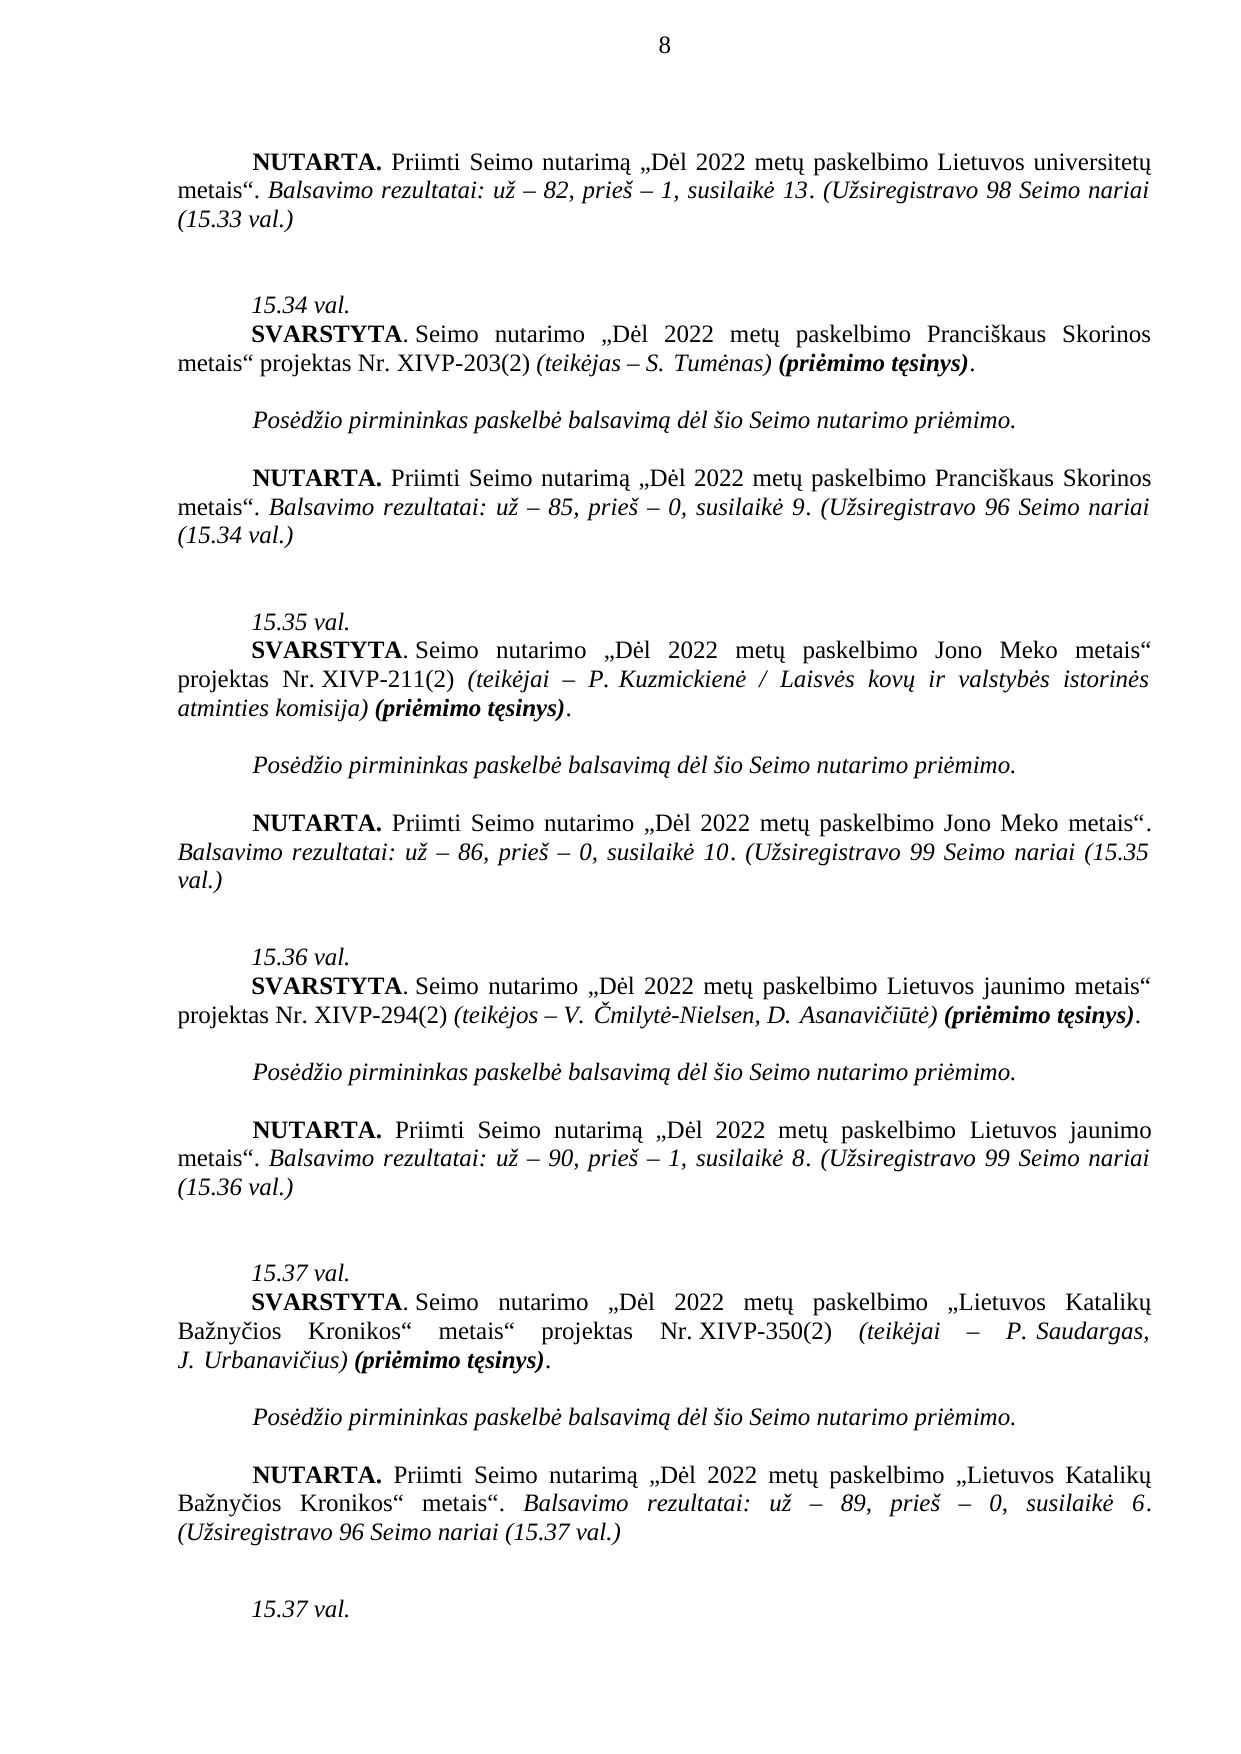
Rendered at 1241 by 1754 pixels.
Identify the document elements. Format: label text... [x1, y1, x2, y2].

text NUTARTA. Priimti Seimo nutarimą „Dėl 2022 metų paskelbimo Lietuvos universitetų metais“. Balsavimo rezultatai: už – 82, prieš – 1, susilaikė 13. (Užsiregistravo 98 Seimo nariai (15.33 val.) [177, 147, 1152, 233]
text NUTARTA. Priimti Seimo nutarimą „Dėl 2022 metų paskelbimo Pranciškaus Skorinos metais“. Balsavimo rezultatai: už – 85, prieš – 0, susilaikė 9. (Užsiregistravo 96 Seimo nariai (15.34 val.) [177, 463, 1152, 549]
text NUTARTA. Priimti Seimo nutarimą „Dėl 2022 metų paskelbimo Lietuvos jaunimo metais“. Balsavimo rezultatai: už – 90, prieš – 1, susilaikė 8. (Užsiregistravo 99 Seimo nariai (15.36 val.) [177, 1115, 1152, 1201]
text 15.37 val. [177, 1258, 1152, 1287]
text 15.37 val. [177, 1594, 1152, 1623]
text Posėdžio pirmininkas paskelbė balsavimą dėl šio Seimo nutarimo priėmimo. [177, 406, 1152, 434]
text SVARSTYTA. Seimo nutarimo „Dėl 2022 metų paskelbimo „Lietuvos Katalikų Bažnyčios Kronikos“ metais“ projektas Nr. XIVP-350(2) (teikėjai – P. Saudargas, J. Urbanavičius) (priėmimo tęsinys). [177, 1287, 1152, 1373]
text NUTARTA. Priimti Seimo nutarimą „Dėl 2022 metų paskelbimo „Lietuvos Katalikų Bažnyčios Kronikos“ metais“. Balsavimo rezultatai: už – 89, prieš – 0, susilaikė 6. (Užsiregistravo 96 Seimo nariai (15.37 val.) [177, 1460, 1152, 1546]
text 15.35 val. [177, 607, 1152, 636]
text Posėdžio pirmininkas paskelbė balsavimą dėl šio Seimo nutarimo priėmimo. [177, 1057, 1152, 1086]
text Posėdžio pirmininkas paskelbė balsavimą dėl šio Seimo nutarimo priėmimo. [177, 1402, 1152, 1431]
text Posėdžio pirmininkas paskelbė balsavimą dėl šio Seimo nutarimo priėmimo. [177, 751, 1152, 779]
text 15.34 val. [177, 291, 1152, 319]
text SVARSTYTA. Seimo nutarimo „Dėl 2022 metų paskelbimo Pranciškaus Skorinos metais“ projektas Nr. XIVP-203(2) (teikėjas – S. Tumėnas) (priėmimo tęsinys). [177, 319, 1152, 377]
text 15.36 val. [177, 942, 1152, 971]
text SVARSTYTA. Seimo nutarimo „Dėl 2022 metų paskelbimo Lietuvos jaunimo metais“ projektas Nr. XIVP-294(2) (teikėjos – V. Čmilytė-Nielsen, D. Asanavičiūtė) (priėmimo tęsinys). [177, 971, 1152, 1028]
text NUTARTA. Priimti Seimo nutarimo „Dėl 2022 metų paskelbimo Jono Meko metais“. Balsavimo rezultatai: už – 86, prieš – 0, susilaikė 10. (Užsiregistravo 99 Seimo nariai (15.35 val.) [177, 808, 1152, 894]
text SVARSTYTA. Seimo nutarimo „Dėl 2022 metų paskelbimo Jono Meko metais“ projektas Nr. XIVP-211(2) (teikėjai – P. Kuzmickienė / Laisvės kovų ir valstybės istorinės atminties komisija) (priėmimo tęsinys). [177, 636, 1152, 722]
